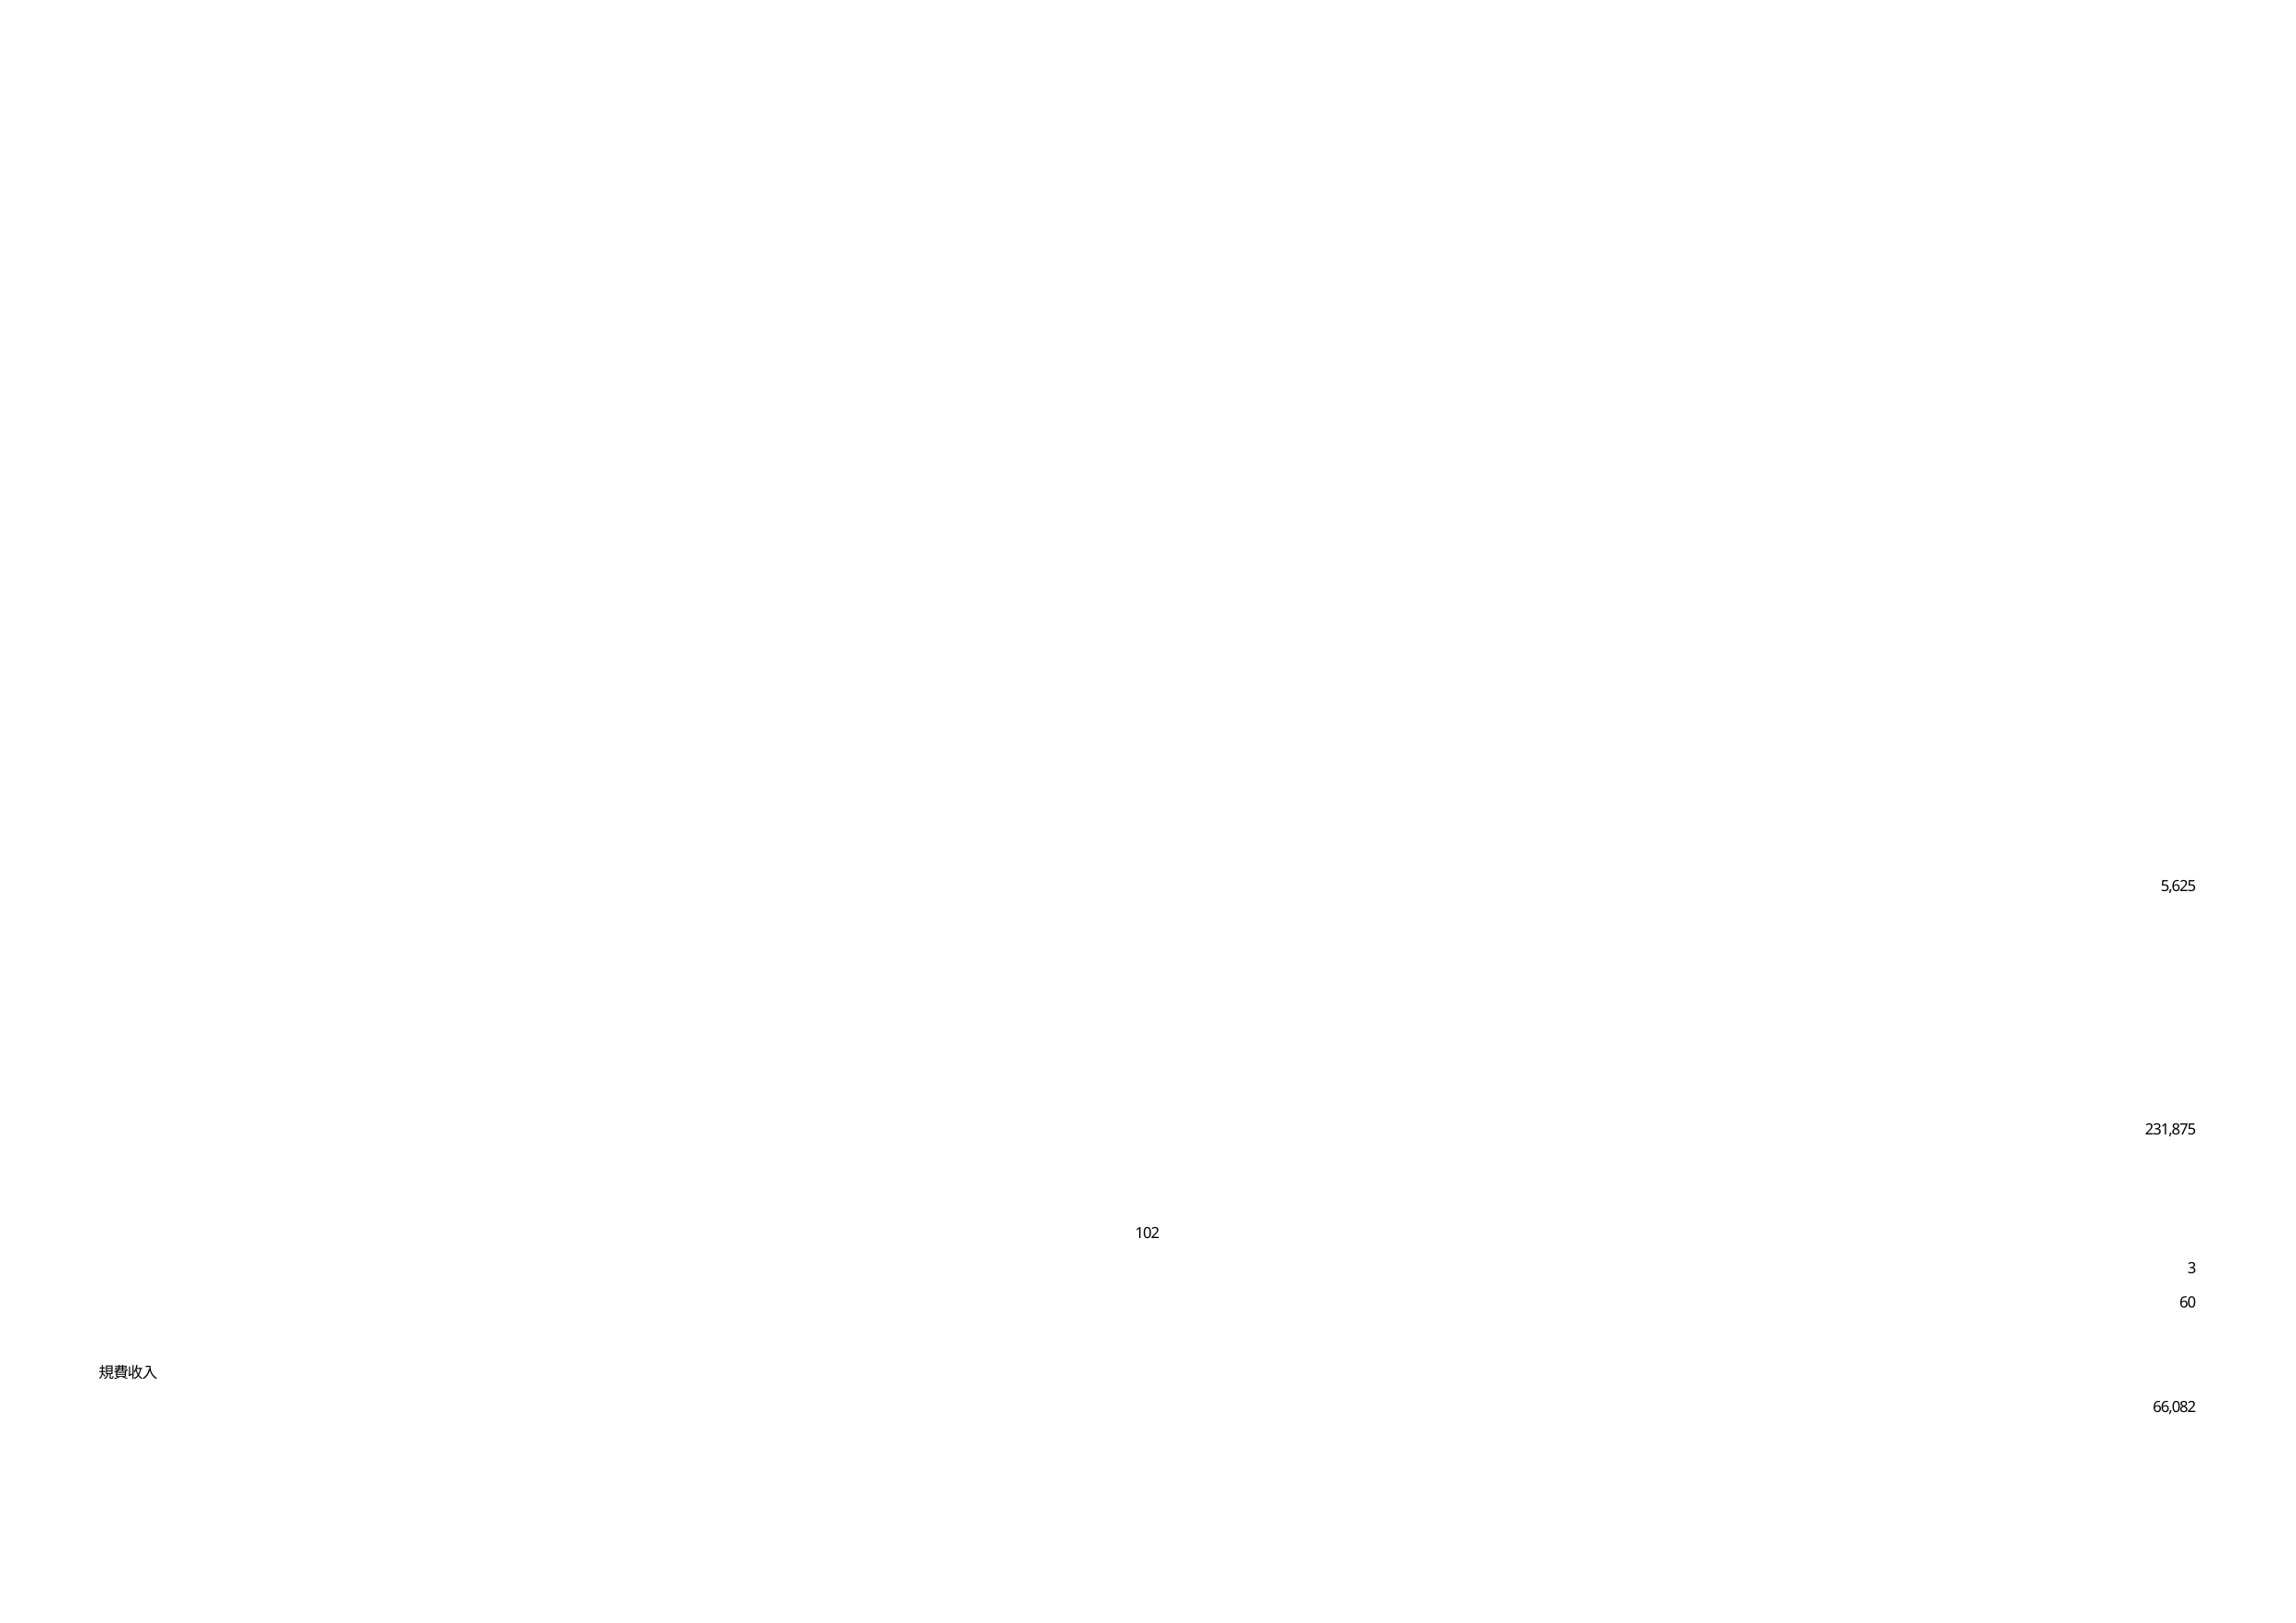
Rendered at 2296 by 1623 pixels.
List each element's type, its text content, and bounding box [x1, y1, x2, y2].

text 3 [98, 1244, 2197, 1279]
text 66,082 [98, 1382, 2197, 1418]
text 102 [98, 1209, 2197, 1244]
text 規費收入 [98, 1348, 2197, 1382]
text 231,875 [98, 1105, 2197, 1140]
text 60 [98, 1279, 2197, 1313]
text 5,625 [98, 862, 2197, 897]
